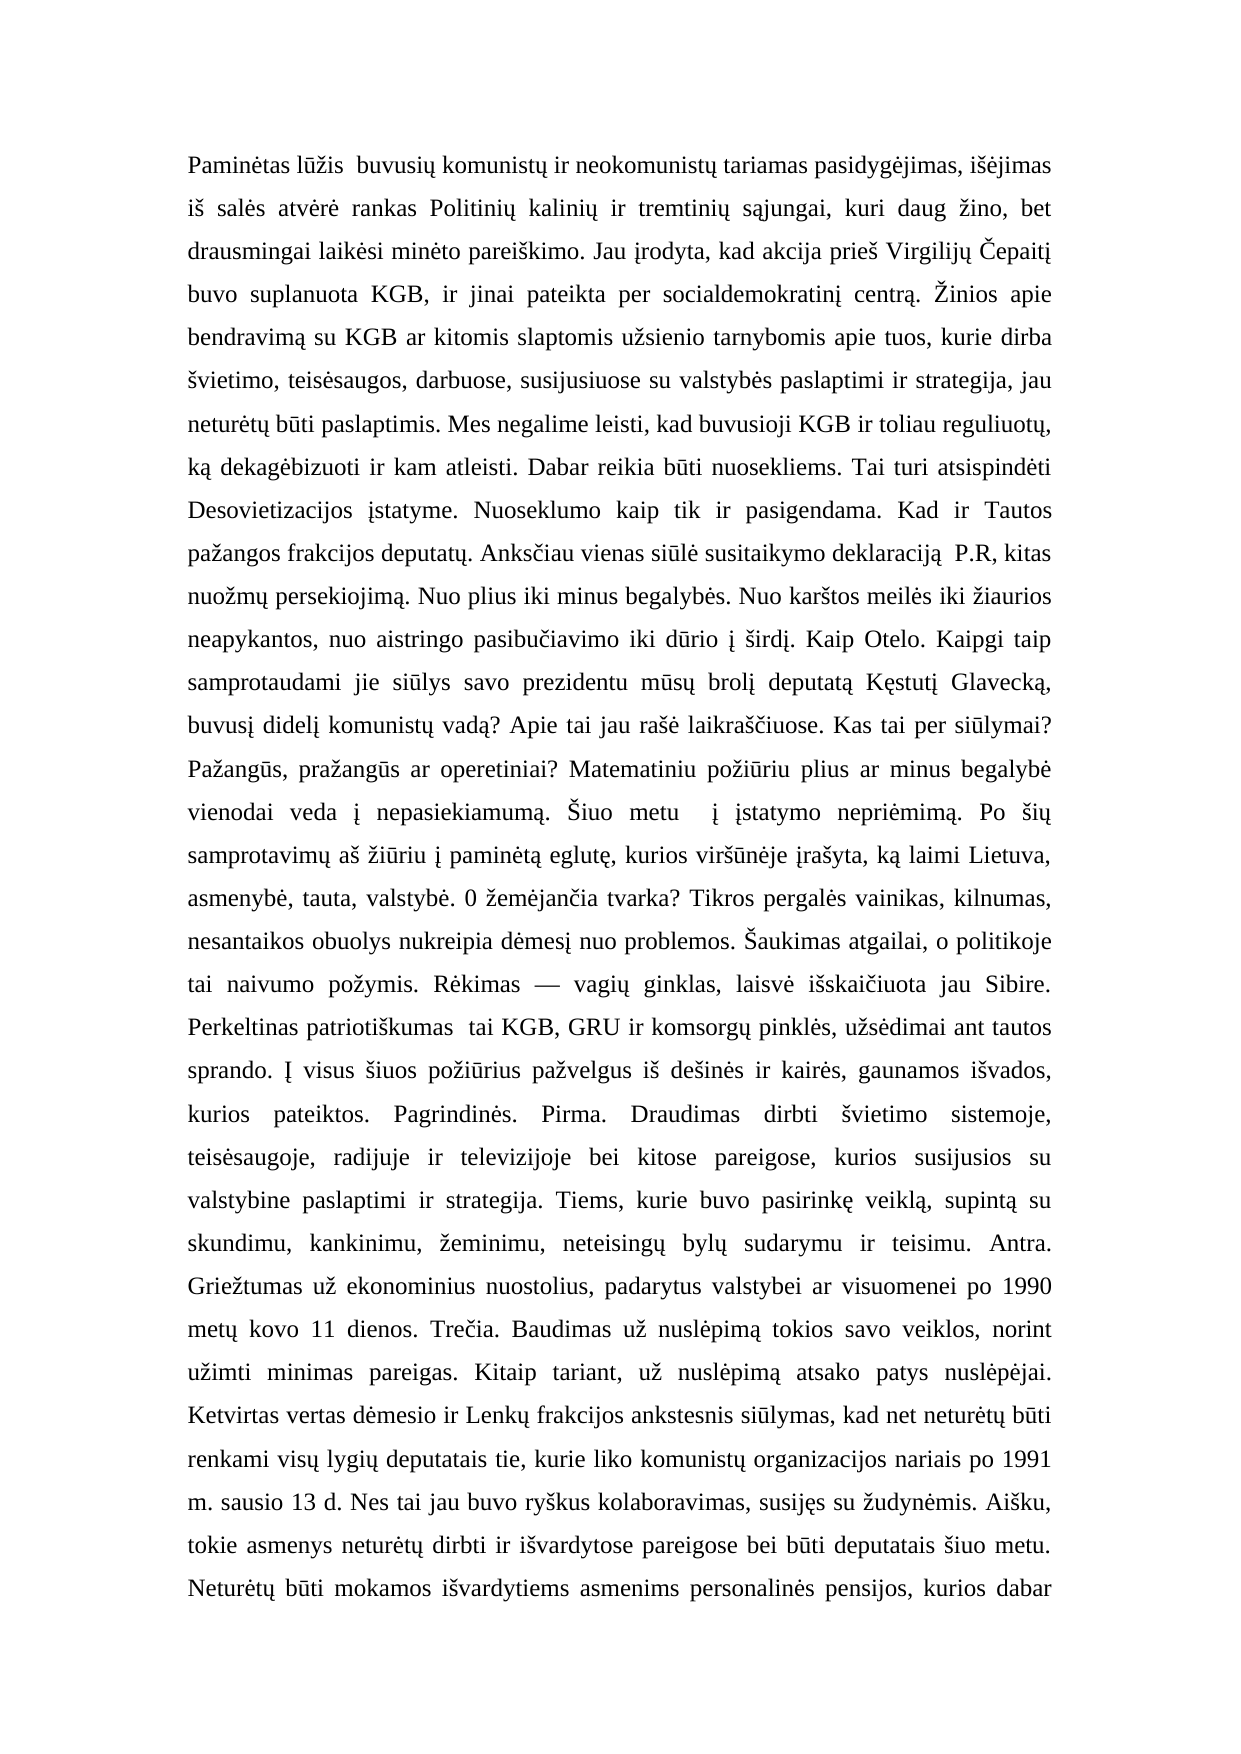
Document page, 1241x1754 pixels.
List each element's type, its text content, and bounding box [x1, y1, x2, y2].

text Paminėtas lūžis buvusių komunistų ir neokomunistų tariamas pasidygėjimas, išėjimas iš salės atvėrė rankas Politinių kalinių ir tremtinių sąjungai, kuri daug žino, bet drausmingai laikėsi minėto pareiškimo. Jau įrodyta, kad akcija prieš Virgilijų Čepaitį buvo suplanuota KGB, ir jinai pateikta per socialdemokratinį centrą. Žinios apie bendravimą su KGB ar kitomis slaptomis užsienio tarnybomis apie tuos, kurie dirba švietimo, teisėsaugos, darbuose, susijusiuose su valstybės paslaptimi ir strategija, jau neturėtų būti paslaptimis. Mes negalime leisti, kad buvusioji KGB ir toliau reguliuotų, ką dekagėbizuoti ir kam atleisti. Dabar reikia būti nuosekliems. Tai turi atsispindėti Desovietizacijos įstatyme. Nuoseklumo kaip tik ir pasigendama. Kad ir Tautos pažangos frakcijos deputatų. Anksčiau vienas siūlė susitaikymo deklaraciją P.R, kitas nuožmų persekiojimą. Nuo plius iki minus begalybės. Nuo karštos meilės iki žiaurios neapykantos, nuo aistringo pasibučiavimo iki dūrio į širdį. Kaip Otelo. Kaipgi taip samprotaudami jie siūlys savo prezidentu mūsų brolį deputatą Kęstutį Glavecką, buvusį didelį komunistų vadą? Apie tai jau rašė laikraščiuose. Kas tai per siūlymai? Pažangūs, pražangūs ar operetiniai? Matematiniu požiūriu plius ar minus begalybė vienodai veda į nepasiekiamumą. Šiuo metu į įstatymo nepriėmimą. Po šių samprotavimų aš žiūriu į paminėtą eglutę, kurios viršūnėje įrašyta, ką laimi Lietuva, asmenybė, tauta, valstybė. 0 žemėjančia tvarka? Tikros pergalės vainikas, kilnumas, nesantaikos obuolys nukreipia dėmesį nuo problemos. Šaukimas atgailai, o politikoje tai naivumo požymis. Rėkimas — vagių ginklas, laisvė išskaičiuota jau Sibire. Perkeltinas patriotiškumas tai KGB, GRU ir komsorgų pinklės, užsėdimai ant tautos sprando. Į visus šiuos požiūrius pažvelgus iš dešinės ir kairės, gaunamos išvados, kurios pateiktos. Pagrindinės. Pirma. Draudimas dirbti švietimo sistemoje, teisėsaugoje, radijuje ir televizijoje bei kitose pareigose, kurios susijusios su valstybine paslaptimi ir strategija. Tiems, kurie buvo pasirinkę veiklą, supintą su skundimu, kankinimu, žeminimu, neteisingų bylų sudarymu ir teisimu. Antra. Griežtumas už ekonominius nuostolius, padarytus valstybei ar visuomenei po 1990 metų kovo 11 dienos. Trečia. Baudimas už nuslėpimą tokios savo veiklos, norint užimti minimas pareigas. Kitaip tariant, už nuslėpimą atsako patys nuslėpėjai. Ketvirtas vertas dėmesio ir Lenkų frakcijos ankstesnis siūlymas, kad net neturėtų būti renkami visų lygių deputatais tie, kurie liko komunistų organizacijos nariais po 1991 m. sausio 13 d. Nes tai jau buvo ryškus kolaboravimas, susijęs su žudynėmis. Aišku, tokie asmenys neturėtų dirbti ir išvardytose pareigose bei būti deputatais šiuo metu. Neturėtų būti mokamos išvardytiems asmenims personalinės pensijos, kurios dabar [187, 150, 1053, 1602]
